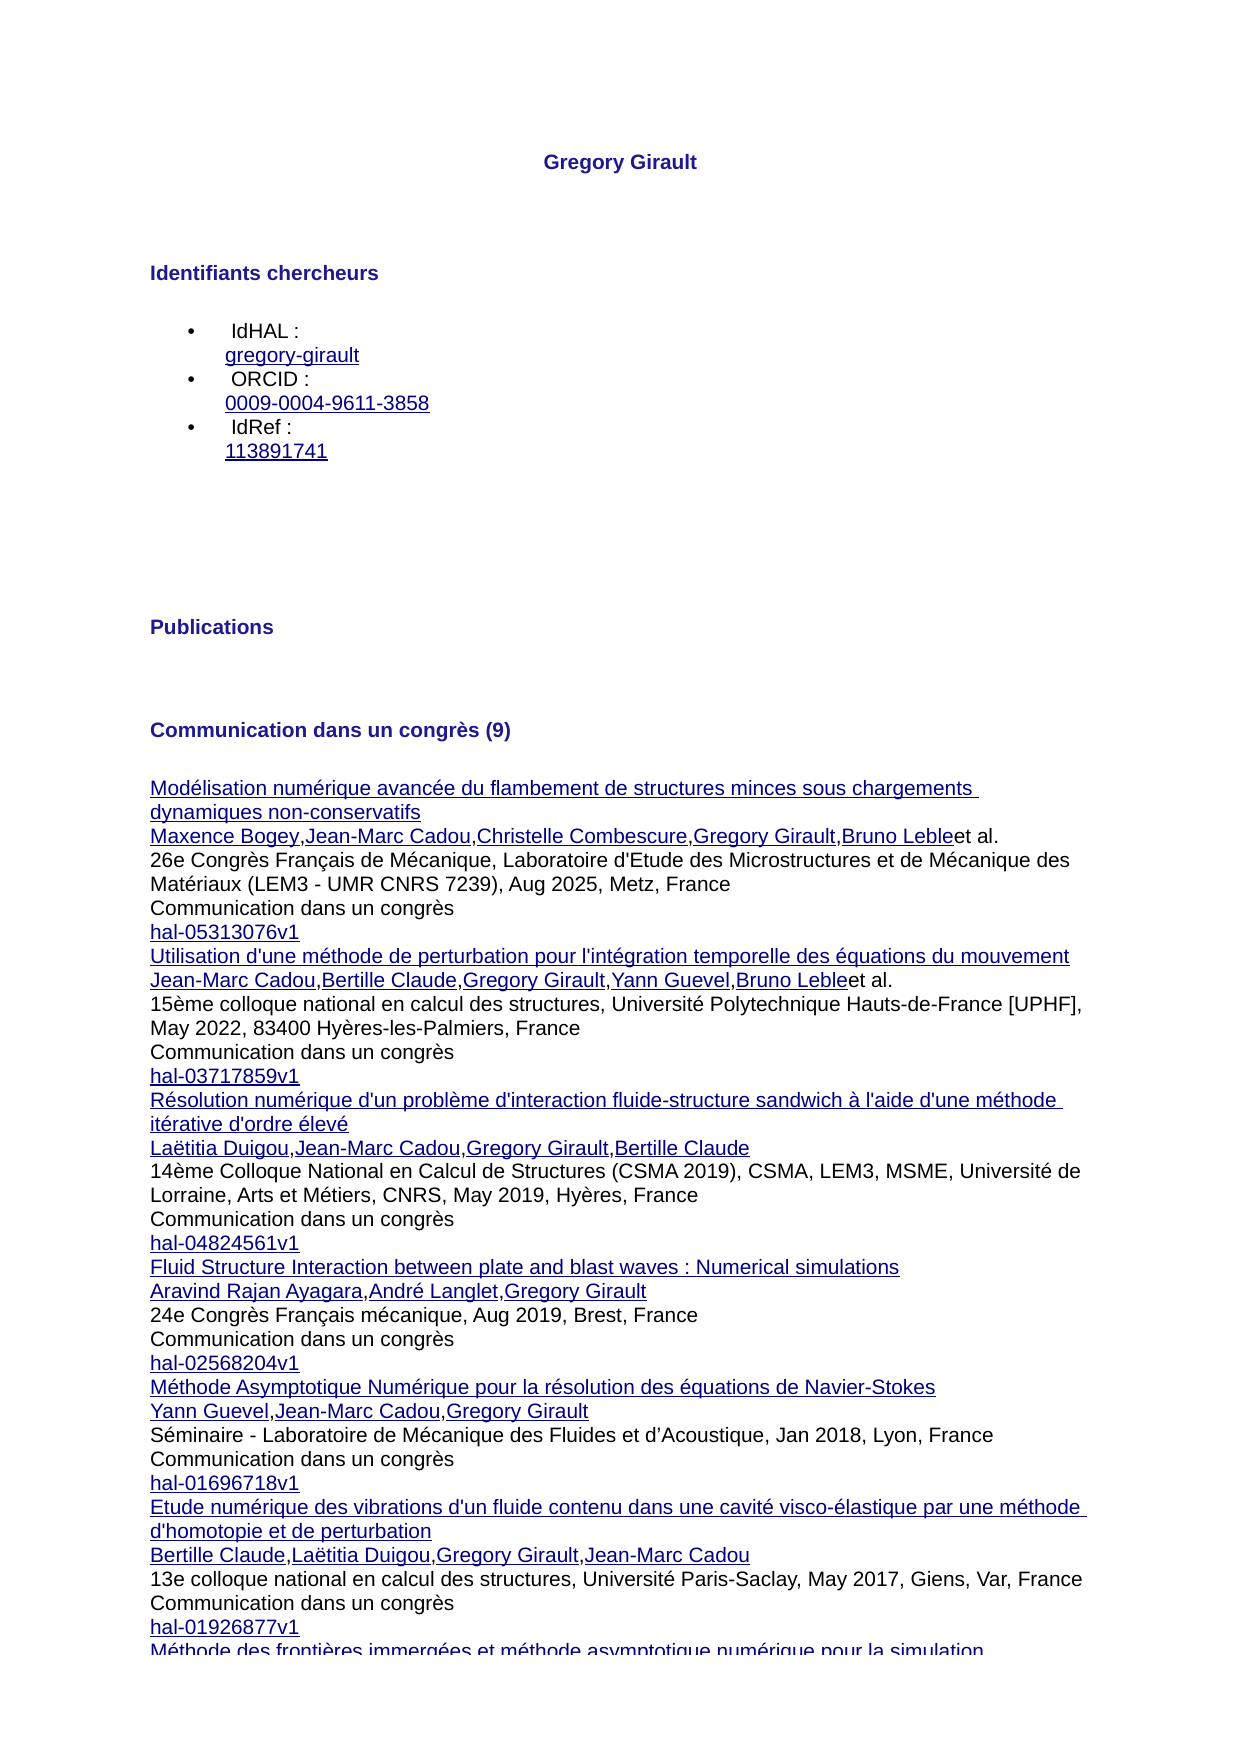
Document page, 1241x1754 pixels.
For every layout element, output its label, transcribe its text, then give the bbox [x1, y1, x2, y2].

list 0009-0004-9611-3858 [187, 391, 1090, 414]
list gregory-girault [187, 343, 1090, 367]
table_cell Méthode Asymptotique Numérique pour la résolution des équations de Navier-Stokes Yann Guevel,Jean-Marc Cadou,Gregory Girault Séminaire - Laboratoire de Mécanique des Fluides et d’Acoustique, Jan 2018, Lyon, France Communication dans un congrès hal-01696718v1 [150, 1375, 1090, 1495]
list IdHAL : [187, 319, 1090, 343]
table_cell Résolution numérique d'un problème d'interaction fluide-structure sandwich à l'aide d'une méthode itérative d'ordre élevé Laëtitia Duigou,Jean-Marc Cadou,Gregory Girault,Bertille Claude 14ème Colloque National en Calcul de Structures (CSMA 2019), CSMA, LEM3, MSME, Université de Lorraine, Arts et Métiers, CNRS, May 2019, Hyères, France Communication dans un congrès hal-04824561v1 [150, 1088, 1090, 1255]
table_header Modélisation numérique avancée du flambement de structures minces sous chargements dynamiques non-conservatifs Maxence Bogey,Jean-Marc Cadou,Christelle Combescure,Gregory Girault,Bruno Lebleet al. 26e Congrès Français de Mécanique, Laboratoire d'Etude des Microstructures et de Mécanique des Matériaux (LEM3 - UMR CNRS 7239), Aug 2025, Metz, France Communication dans un congrès hal-05313076v1 [150, 776, 1090, 944]
subtitle Communication dans un congrès (9) [150, 718, 1090, 742]
list IdRef : [187, 414, 1090, 438]
subtitle Publications [150, 614, 1090, 638]
subtitle Gregory Girault [150, 150, 1090, 174]
table_cell Utilisation d'une méthode de perturbation pour l'intégration temporelle des équations du mouvement Jean-Marc Cadou,Bertille Claude,Gregory Girault,Yann Guevel,Bruno Lebleet al. 15ème colloque national en calcul des structures, Université Polytechnique Hauts-de-France [UPHF], May 2022, 83400 Hyères-les-Palmiers, France Communication dans un congrès hal-03717859v1 [150, 944, 1090, 1087]
table_cell Méthode des frontières immergées et méthode asymptotique numérique pour la simulation [150, 1639, 1090, 1655]
list ORCID : [187, 367, 1090, 391]
table_cell Fluid Structure Interaction between plate and blast waves : Numerical simulations Aravind Rajan Ayagara,André Langlet,Gregory Girault 24e Congrès Français mécanique, Aug 2019, Brest, France Communication dans un congrès hal-02568204v1 [150, 1255, 1090, 1375]
table_cell Etude numérique des vibrations d'un fluide contenu dans une cavité visco-élastique par une méthode d'homotopie et de perturbation Bertille Claude,Laëtitia Duigou,Gregory Girault,Jean-Marc Cadou 13e colloque national en calcul des structures, Université Paris-Saclay, May 2017, Giens, Var, France Communication dans un congrès hal-01926877v1 [150, 1495, 1090, 1638]
subtitle Identifiants chercheurs [150, 260, 1090, 284]
list 113891741 [187, 438, 1090, 462]
